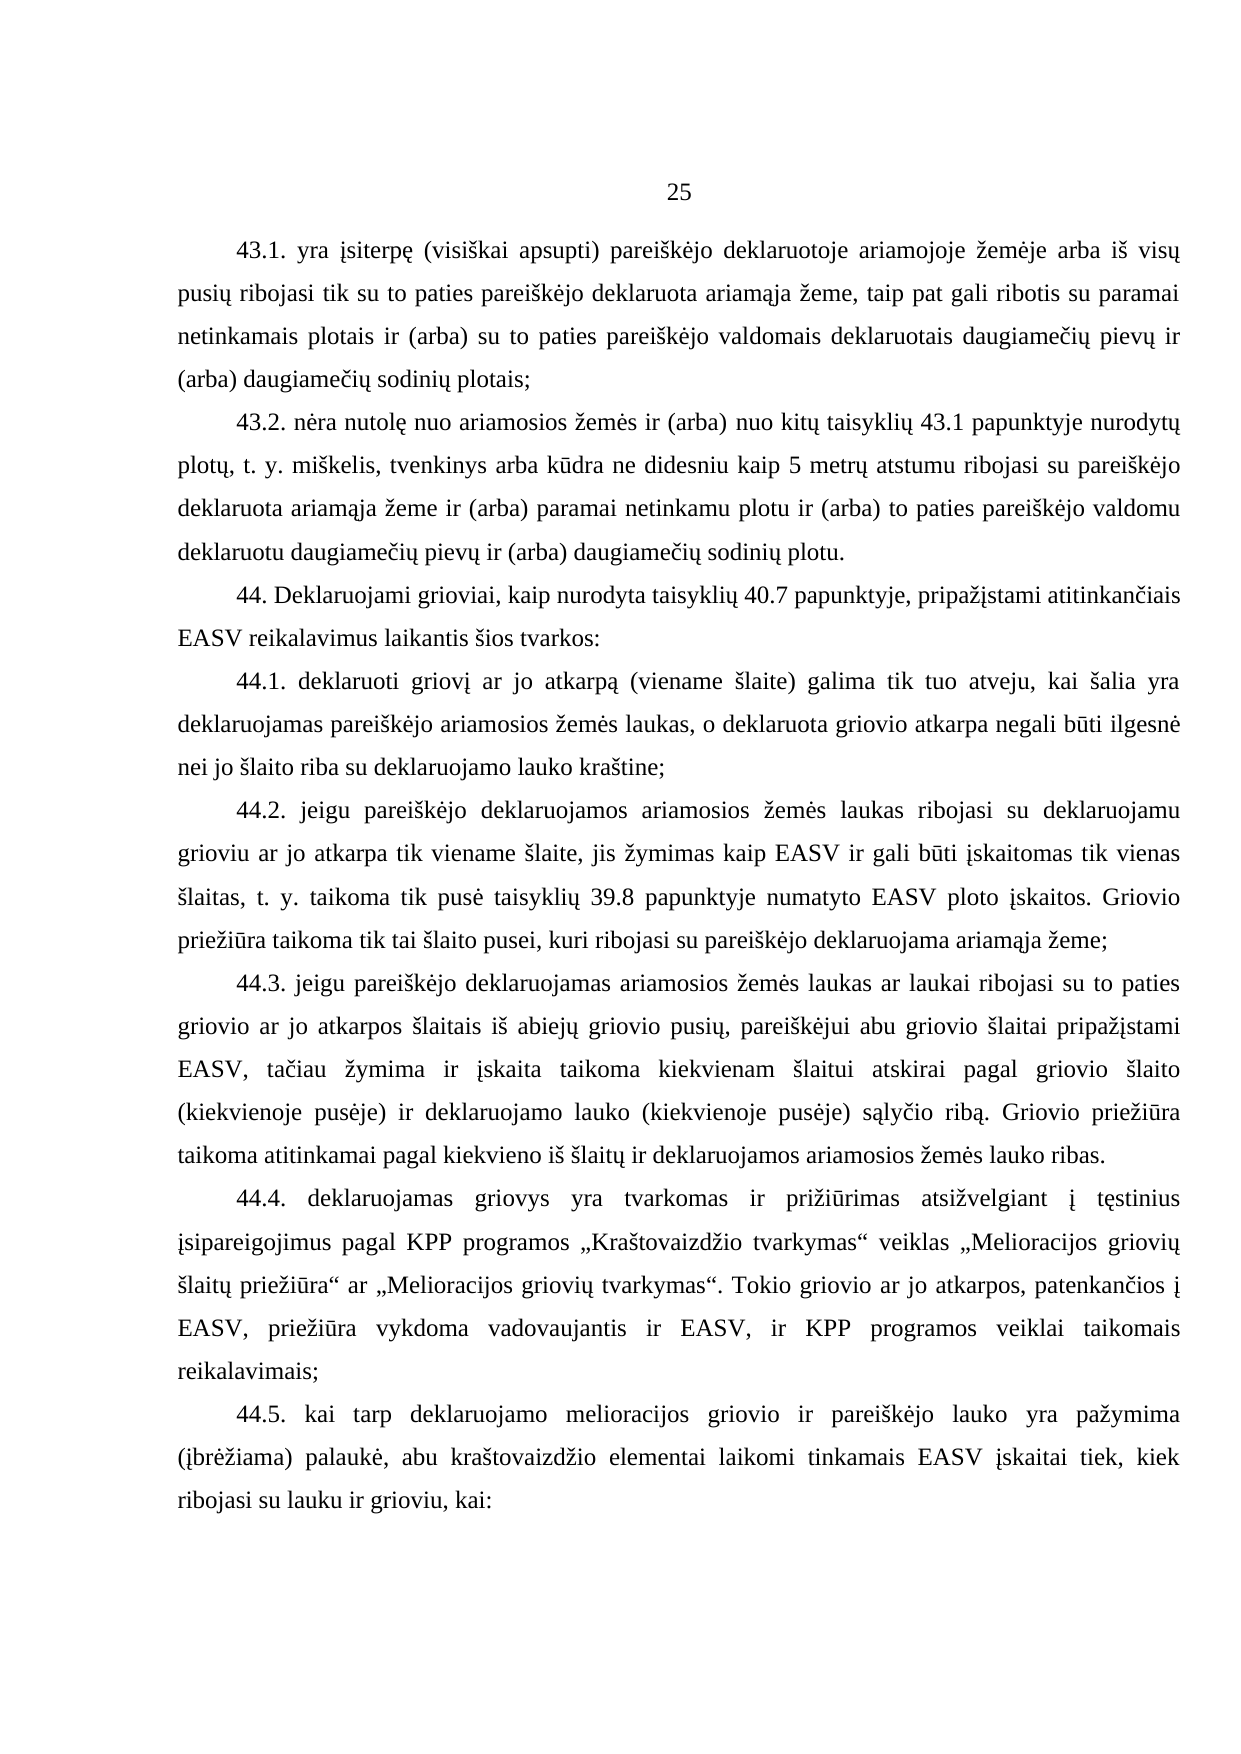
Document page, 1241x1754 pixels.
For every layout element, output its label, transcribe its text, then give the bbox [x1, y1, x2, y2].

text 43.1. yra įsiterpę (visiškai apsupti) pareiškėjo deklaruotoje ariamojoje žemėje arba iš visų pusių ribojasi tik su to paties pareiškėjo deklaruota ariamąja žeme, taip pat gali ribotis su paramai netinkamais plotais ir (arba) su to paties pareiškėjo valdomais deklaruotais daugiamečių pievų ir (arba) daugiamečių sodinių plotais; [177, 235, 1181, 393]
text 44.5. kai tarp deklaruojamo melioracijos griovio ir pareiškėjo lauko yra pažymima (įbrėžiama) palaukė, abu kraštovaizdžio elementai laikomi tinkamais EASV įskaitai tiek, kiek ribojasi su lauku ir grioviu, kai: [177, 1399, 1181, 1514]
text 44.2. jeigu pareiškėjo deklaruojamos ariamosios žemės laukas ribojasi su deklaruojamu grioviu ar jo atkarpa tik viename šlaite, jis žymimas kaip EASV ir gali būti įskaitomas tik vienas šlaitas, t. y. taikoma tik pusė taisyklių 39.8 papunktyje numatyto EASV ploto įskaitos. Griovio priežiūra taikoma tik tai šlaito pusei, kuri ribojasi su pareiškėjo deklaruojama ariamąja žeme; [177, 795, 1181, 953]
text 44.4. deklaruojamas griovys yra tvarkomas ir prižiūrimas atsižvelgiant į tęstinius įsipareigojimus pagal KPP programos „Kraštovaizdžio tvarkymas“ veiklas „Melioracijos griovių šlaitų priežiūra“ ar „Melioracijos griovių tvarkymas“. Tokio griovio ar jo atkarpos, patenkančios į EASV, priežiūra vykdoma vadovaujantis ir EASV, ir KPP programos veiklai taikomais reikalavimais; [177, 1183, 1181, 1385]
text 44. Deklaruojami grioviai, kaip nurodyta taisyklių 40.7 papunktyje, pripažįstami atitinkančiais EASV reikalavimus laikantis šios tvarkos: [177, 580, 1181, 652]
text 43.2. nėra nutolę nuo ariamosios žemės ir (arba) nuo kitų taisyklių 43.1 papunktyje nurodytų plotų, t. y. miškelis, tvenkinys arba kūdra ne didesniu kaip 5 metrų atstumu ribojasi su pareiškėjo deklaruota ariamąja žeme ir (arba) paramai netinkamu plotu ir (arba) to paties pareiškėjo valdomu deklaruotu daugiamečių pievų ir (arba) daugiamečių sodinių plotu. [177, 407, 1181, 565]
text 44.3. jeigu pareiškėjo deklaruojamas ariamosios žemės laukas ar laukai ribojasi su to paties griovio ar jo atkarpos šlaitais iš abiejų griovio pusių, pareiškėjui abu griovio šlaitai pripažįstami EASV, tačiau žymima ir įskaita taikoma kiekvienam šlaitui atskirai pagal griovio šlaito (kiekvienoje pusėje) ir deklaruojamo lauko (kiekvienoje pusėje) sąlyčio ribą. Griovio priežiūra taikoma atitinkamai pagal kiekvieno iš šlaitų ir deklaruojamos ariamosios žemės lauko ribas. [177, 968, 1181, 1169]
text 44.1. deklaruoti griovį ar jo atkarpą (viename šlaite) galima tik tuo atveju, kai šalia yra deklaruojamas pareiškėjo ariamosios žemės laukas, o deklaruota griovio atkarpa negali būti ilgesnė nei jo šlaito riba su deklaruojamo lauko kraštine; [177, 666, 1181, 781]
